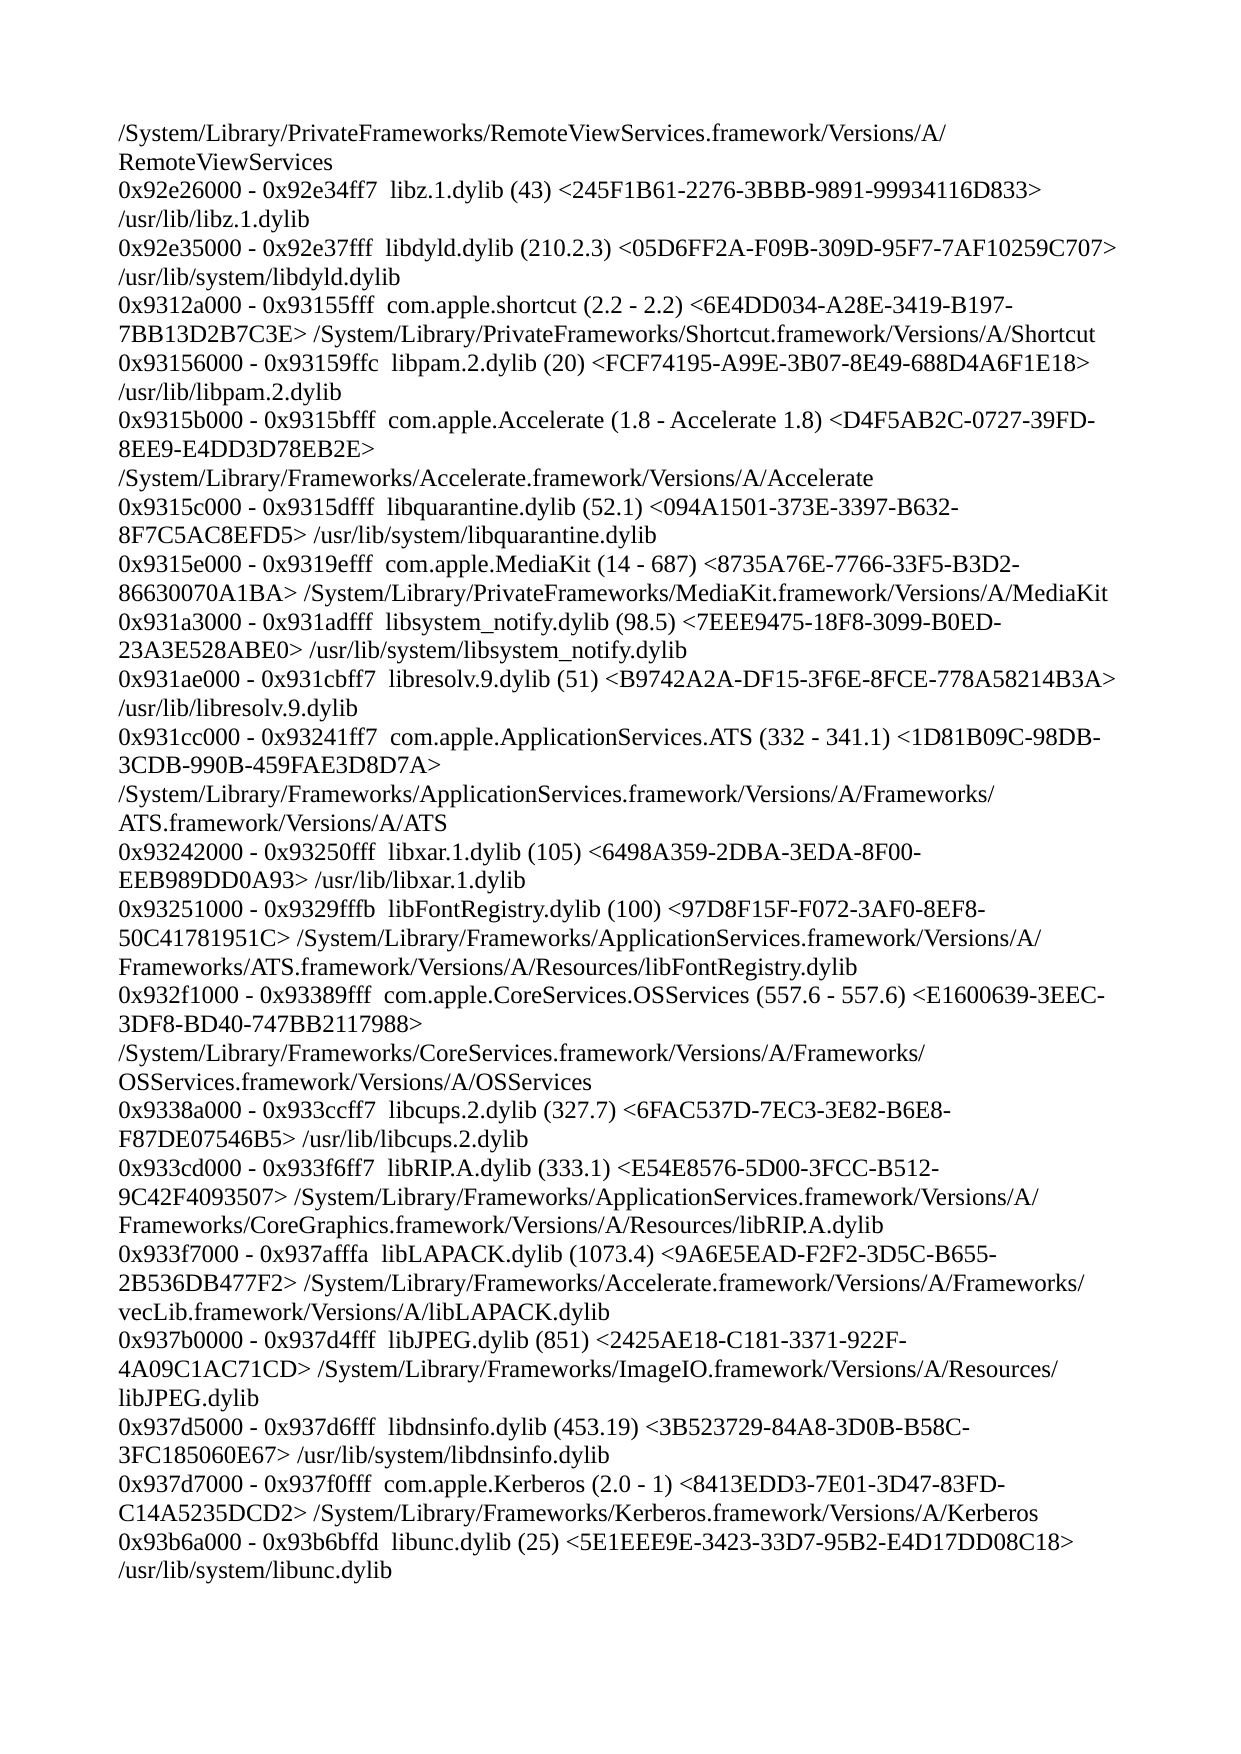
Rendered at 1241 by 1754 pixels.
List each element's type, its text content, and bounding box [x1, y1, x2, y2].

text 0x9315e000 - 0x9319efff com.apple.MediaKit (14 - 687) <8735A76E-7766-33F5-B3D2-86630070A1BA> /System/Library/PrivateFrameworks/MediaKit.framework/Versions/A/MediaKit [118, 549, 1122, 607]
text 0x93242000 - 0x93250fff libxar.1.dylib (105) <6498A359-2DBA-3EDA-8F00-EEB989DD0A93> /usr/lib/libxar.1.dylib [118, 837, 1122, 894]
text 0x93251000 - 0x9329fffb libFontRegistry.dylib (100) <97D8F15F-F072-3AF0-8EF8-50C41781951C> /System/Library/Frameworks/ApplicationServices.framework/Versions/A/Frameworks/ATS.framework/Versions/A/Resources/libFontRegistry.dylib [118, 894, 1122, 981]
text 0x92e26000 - 0x92e34ff7 libz.1.dylib (43) <245F1B61-2276-3BBB-9891-99934116D833> /usr/lib/libz.1.dylib [118, 176, 1122, 233]
text 0x931cc000 - 0x93241ff7 com.apple.ApplicationServices.ATS (332 - 341.1) <1D81B09C-98DB-3CDB-990B-459FAE3D8D7A> /System/Library/Frameworks/ApplicationServices.framework/Versions/A/Frameworks/ATS.framework/Versions/A/ATS [118, 722, 1122, 837]
text 0x932f1000 - 0x93389fff com.apple.CoreServices.OSServices (557.6 - 557.6) <E1600639-3EEC-3DF8-BD40-747BB2117988> /System/Library/Frameworks/CoreServices.framework/Versions/A/Frameworks/OSServices.framework/Versions/A/OSServices [118, 981, 1122, 1096]
text 0x937d7000 - 0x937f0fff com.apple.Kerberos (2.0 - 1) <8413EDD3-7E01-3D47-83FD-C14A5235DCD2> /System/Library/Frameworks/Kerberos.framework/Versions/A/Kerberos [118, 1469, 1122, 1527]
text 0x9315b000 - 0x9315bfff com.apple.Accelerate (1.8 - Accelerate 1.8) <D4F5AB2C-0727-39FD-8EE9-E4DD3D78EB2E> /System/Library/Frameworks/Accelerate.framework/Versions/A/Accelerate [118, 406, 1122, 492]
text 0x92e35000 - 0x92e37fff libdyld.dylib (210.2.3) <05D6FF2A-F09B-309D-95F7-7AF10259C707> /usr/lib/system/libdyld.dylib [118, 233, 1122, 291]
text /System/Library/PrivateFrameworks/RemoteViewServices.framework/Versions/A/RemoteViewServices [118, 118, 1122, 176]
text 0x931a3000 - 0x931adfff libsystem_notify.dylib (98.5) <7EEE9475-18F8-3099-B0ED-23A3E528ABE0> /usr/lib/system/libsystem_notify.dylib [118, 607, 1122, 664]
text 0x93b6a000 - 0x93b6bffd libunc.dylib (25) <5E1EEE9E-3423-33D7-95B2-E4D17DD08C18> /usr/lib/system/libunc.dylib [118, 1527, 1122, 1584]
text 0x933cd000 - 0x933f6ff7 libRIP.A.dylib (333.1) <E54E8576-5D00-3FCC-B512-9C42F4093507> /System/Library/Frameworks/ApplicationServices.framework/Versions/A/Frameworks/CoreGraphics.framework/Versions/A/Resources/libRIP.A.dylib [118, 1153, 1122, 1239]
text 0x933f7000 - 0x937afffa libLAPACK.dylib (1073.4) <9A6E5EAD-F2F2-3D5C-B655-2B536DB477F2> /System/Library/Frameworks/Accelerate.framework/Versions/A/Frameworks/vecLib.framework/Versions/A/libLAPACK.dylib [118, 1239, 1122, 1326]
text 0x9312a000 - 0x93155fff com.apple.shortcut (2.2 - 2.2) <6E4DD034-A28E-3419-B197-7BB13D2B7C3E> /System/Library/PrivateFrameworks/Shortcut.framework/Versions/A/Shortcut [118, 291, 1122, 348]
text 0x937d5000 - 0x937d6fff libdnsinfo.dylib (453.19) <3B523729-84A8-3D0B-B58C-3FC185060E67> /usr/lib/system/libdnsinfo.dylib [118, 1412, 1122, 1469]
text 0x9315c000 - 0x9315dfff libquarantine.dylib (52.1) <094A1501-373E-3397-B632-8F7C5AC8EFD5> /usr/lib/system/libquarantine.dylib [118, 492, 1122, 549]
text 0x931ae000 - 0x931cbff7 libresolv.9.dylib (51) <B9742A2A-DF15-3F6E-8FCE-778A58214B3A> /usr/lib/libresolv.9.dylib [118, 664, 1122, 722]
text 0x93156000 - 0x93159ffc libpam.2.dylib (20) <FCF74195-A99E-3B07-8E49-688D4A6F1E18> /usr/lib/libpam.2.dylib [118, 348, 1122, 406]
text 0x937b0000 - 0x937d4fff libJPEG.dylib (851) <2425AE18-C181-3371-922F-4A09C1AC71CD> /System/Library/Frameworks/ImageIO.framework/Versions/A/Resources/libJPEG.dylib [118, 1326, 1122, 1412]
text 0x9338a000 - 0x933ccff7 libcups.2.dylib (327.7) <6FAC537D-7EC3-3E82-B6E8-F87DE07546B5> /usr/lib/libcups.2.dylib [118, 1096, 1122, 1153]
